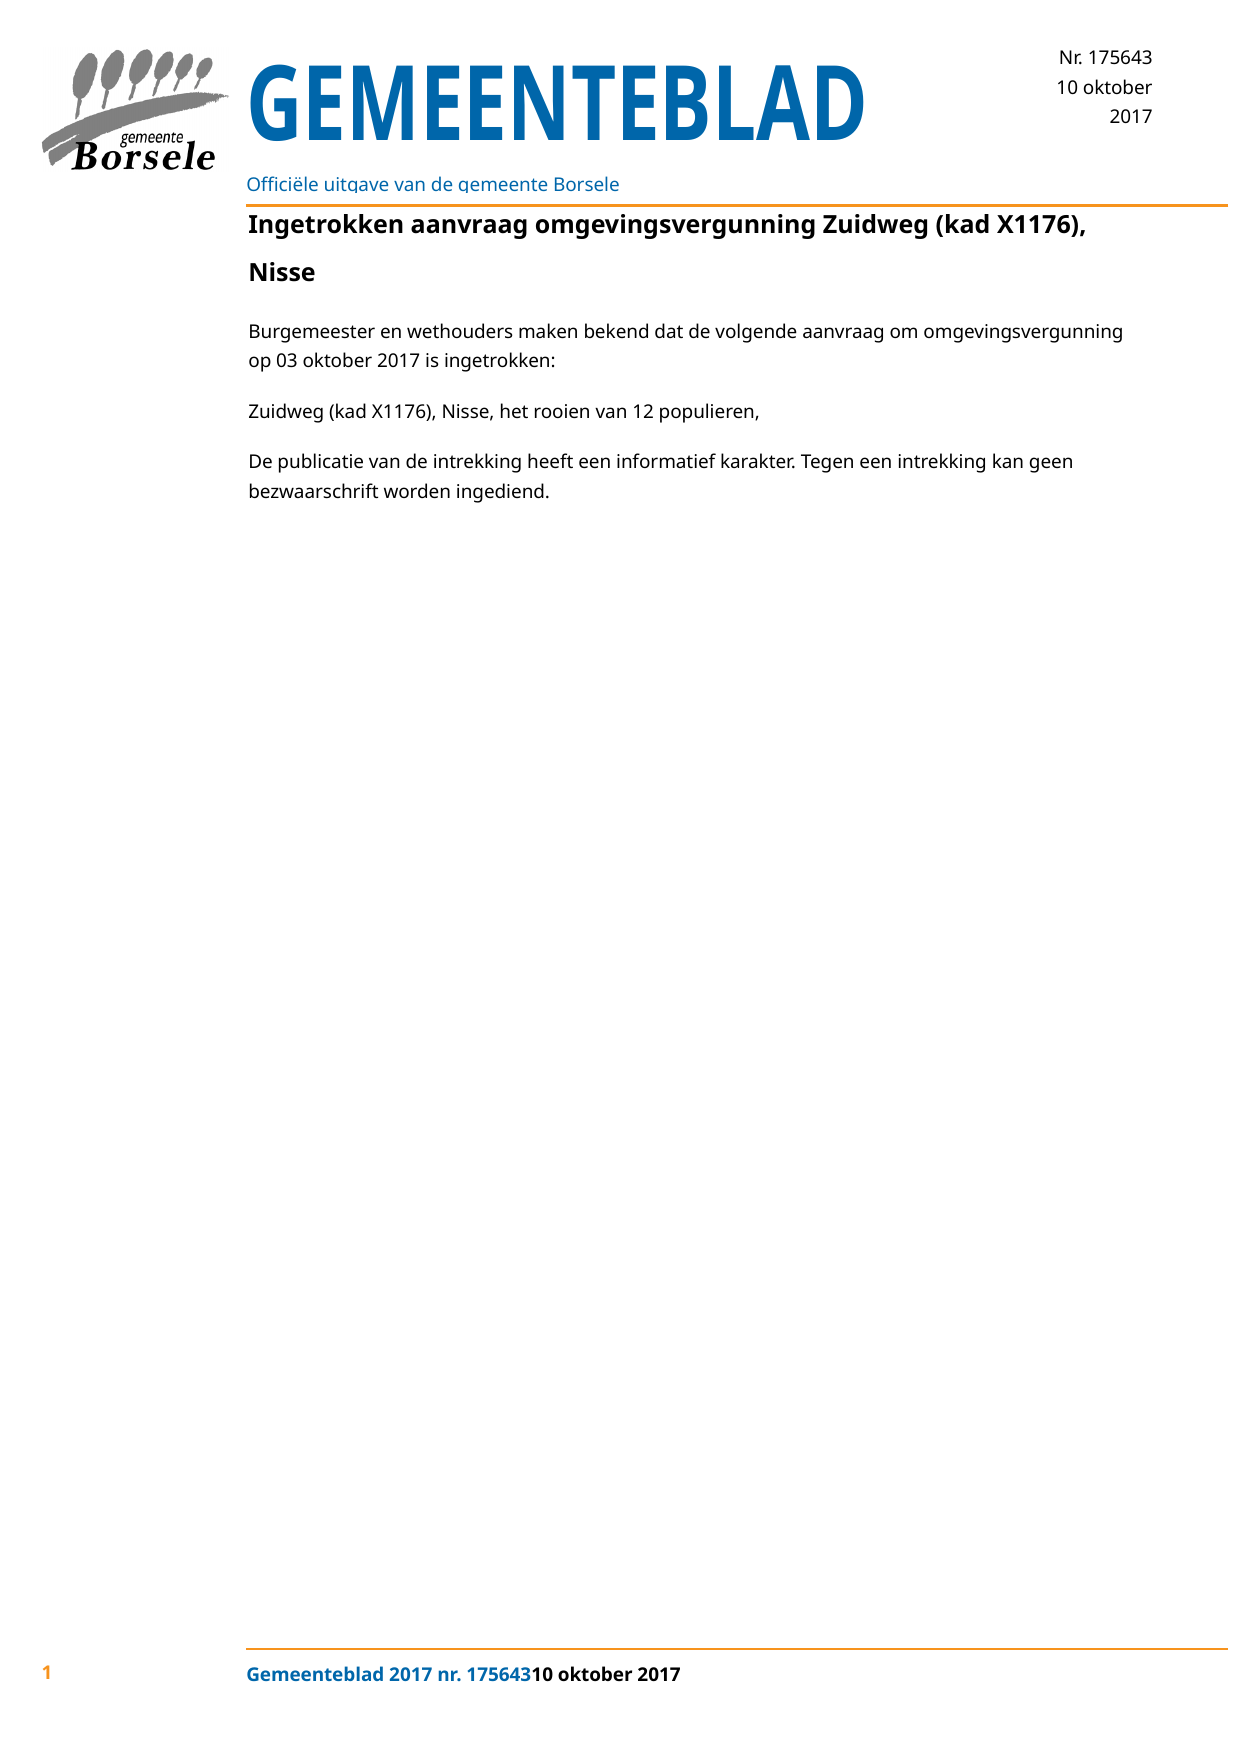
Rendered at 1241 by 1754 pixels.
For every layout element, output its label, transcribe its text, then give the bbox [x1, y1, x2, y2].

picture [41, 47, 231, 172]
text De publicatie van de intrekking heeft een informatief karakter. Tegen een intrekking kan geen bezwaarschrift worden ingediend. [248, 448, 1152, 504]
text Zuidweg (kad X1176), Nisse, het rooien van 12 populieren, [248, 398, 1152, 424]
text Burgemeester en wethouders maken bekend dat de volgende aanvraag om omgevingsvergunning op 03 oktober 2017 is ingetrokken: [248, 318, 1152, 373]
text Ingetrokken aanvraag omgevingsvergunning Zuidweg (kad X1176), Nisse [248, 207, 1152, 288]
